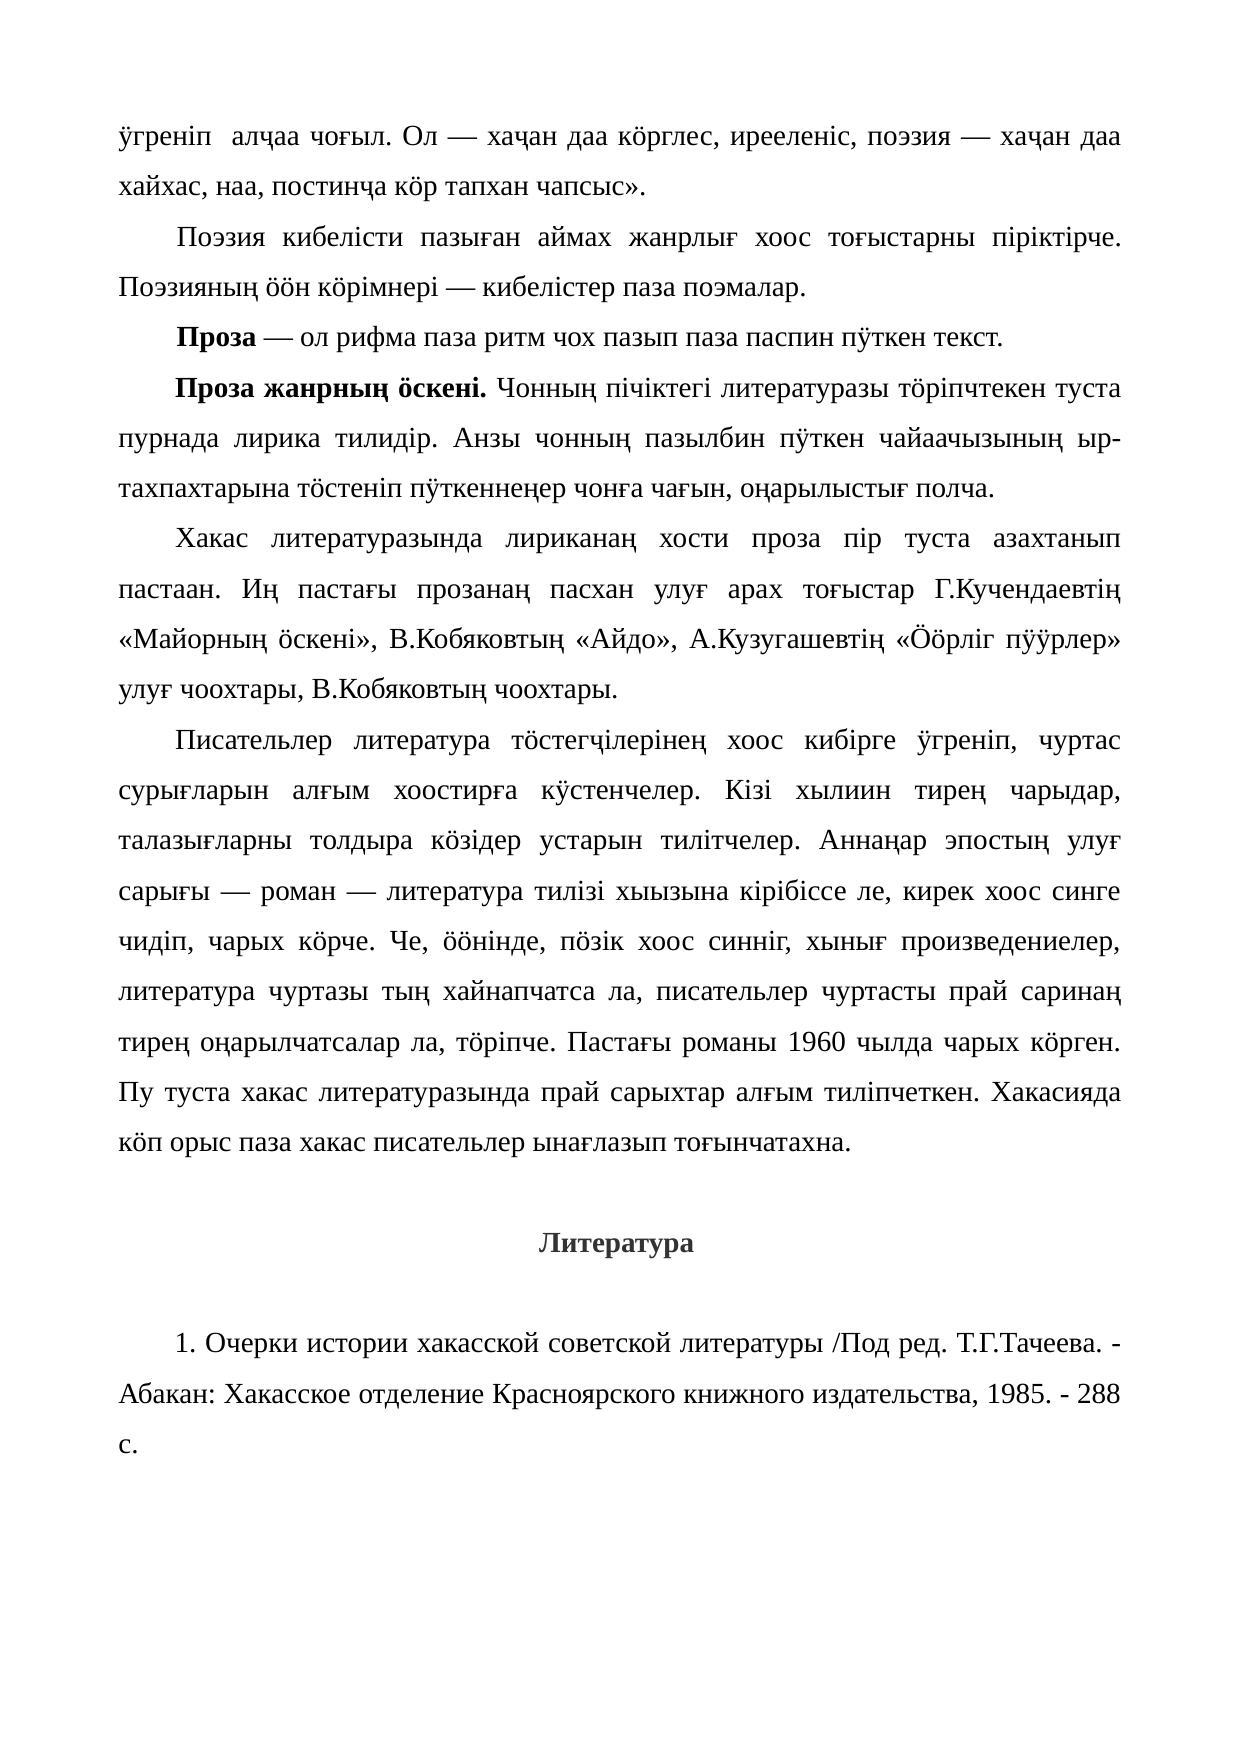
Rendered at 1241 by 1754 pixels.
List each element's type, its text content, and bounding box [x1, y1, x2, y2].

text Литература [118, 1225, 1122, 1258]
text ӱгренiп алҷаа чоғыл. Ол — хаҷан даа кӧрглес, ирееленiс, поэзия — хаҷан даа хайхас, наа, постинҷа кӧр тапхан чапсыс». [118, 118, 1122, 202]
text Поэзия кибелiсти пазыған аймах жанрлығ хоос тоғыстарны пiрiктiрче. Поэзияның ӧӧн кӧрiмнерi — кибелiстер паза поэмалар. [118, 219, 1122, 303]
text Хакас литературазында лириканаң хости проза пір туста азахтанып пастаан. Иң пастағы прозанаң пасхан улуғ арах тоғыстар Г.Кучендаевтің «Майорның ӧскені», В.Кобяковтың «Айдо», А.Кузугашевтің «Ӧӧрліг пӱӱрлер» улуғ чоохтары, В.Кобяковтың чоохтары. [118, 521, 1122, 705]
text 1. Очерки истории хакасской советской литературы /Под ред. Т.Г.Тачеева. - Абакан: Хакасское отделение Красноярского книжного издательства, 1985. - 288 с. [118, 1326, 1122, 1460]
text Проза — ол рифма паза ритм чох пазып паза паспин пӱткен текст. [118, 319, 1122, 353]
text Писательлер литература тӧстегҷілерінең хоос кибірге ӱгреніп, чуртас сурығларын алғым хоостирға кӱстенчелер. Кізі хылиин тирең чарыдар, талазығларны толдыра кӧзідер устарын тилітчелер. Аннаңар эпостың улуғ сарығы — роман — литература тилізі хыызына кірібіссе ле, кирек хоос синге чидіп, чарых кӧрче. Че, ӧӧнінде, пӧзік хоос синніг, хынығ произведениелер, литература чуртазы тың хайнапчатса ла, писательлер чуртасты прай саринаң тирең оңарылчатсалар ла, тӧріпче. Пастағы романы 1960 чылда чарых кӧрген. Пу туста хакас литературазында прай сарыхтар алғым тиліпчеткен. Хакасияда кӧп орыс паза хакас писательлер ынағлазып тоғынчатахна. [118, 722, 1122, 1158]
text Проза жанрның ӧскені. Чонның пічіктегі литературазы тӧріпчтекен туста пурнада лирика тилидір. Анзы чонның пазылбин пӱткен чайаачызының ыр-тахпахтарына тӧстеніп пӱткеннеңер чонға чағын, оңарылыстығ полча. [118, 370, 1122, 504]
